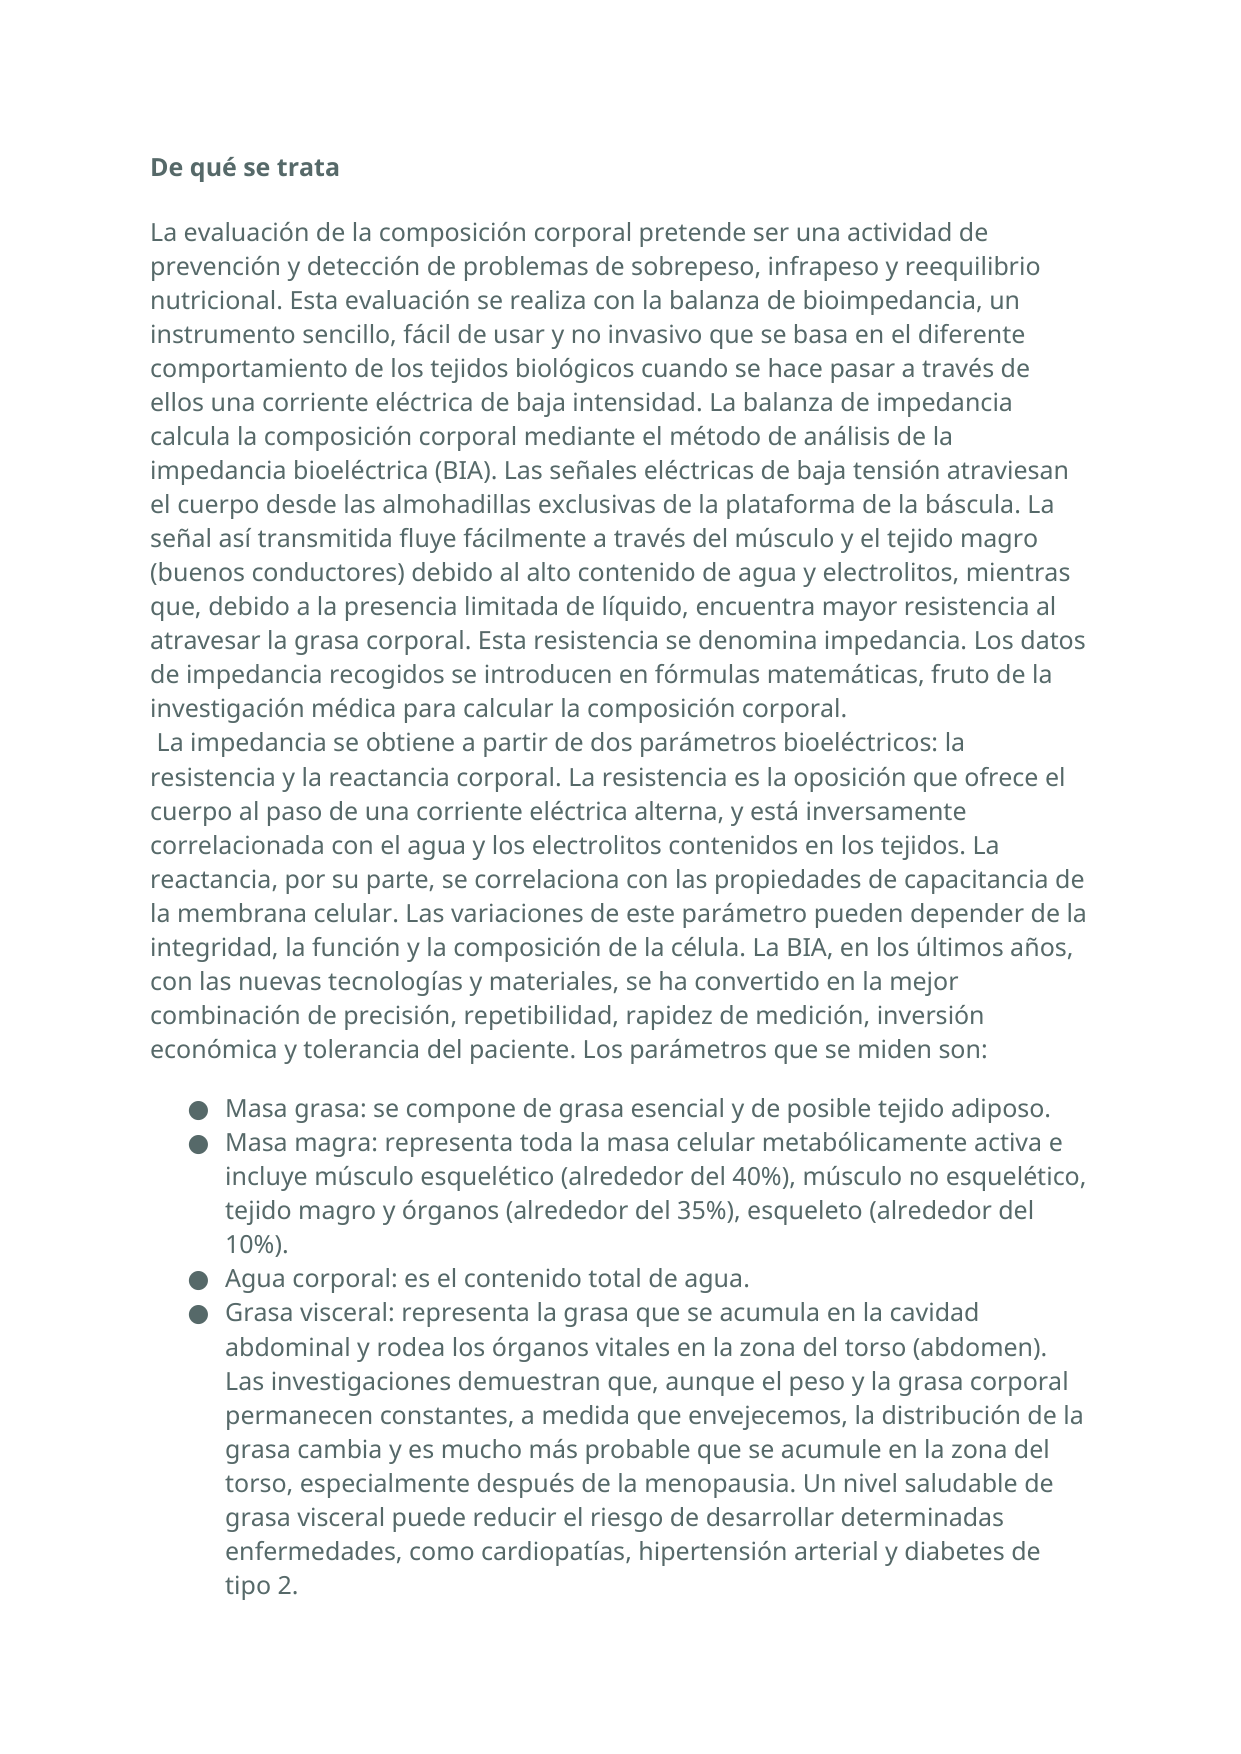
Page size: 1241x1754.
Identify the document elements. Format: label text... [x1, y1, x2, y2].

text La evaluación de la composición corporal pretende ser una actividad de prevención y detección de problemas de sobrepeso, infrapeso y reequilibrio nutricional. Esta evaluación se realiza con la balanza de bioimpedancia, un instrumento sencillo, fácil de usar y no invasivo que se basa en el diferente comportamiento de los tejidos biológicos cuando se hace pasar a través de ellos una corriente eléctrica de baja intensidad. La balanza de impedancia calcula la composición corporal mediante el método de análisis de la impedancia bioeléctrica (BIA). Las señales eléctricas de baja tensión atraviesan el cuerpo desde las almohadillas exclusivas de la plataforma de la báscula. La señal así transmitida fluye fácilmente a través del músculo y el tejido magro (buenos conductores) debido al alto contenido de agua y electrolitos, mientras que, debido a la presencia limitada de líquido, encuentra mayor resistencia al atravesar la grasa corporal. Esta resistencia se denomina impedancia. Los datos de impedancia recogidos se introducen en fórmulas matemáticas, fruto de la investigación médica para calcular la composición corporal. La impedancia se obtiene a partir de dos parámetros bioeléctricos: la resistencia y la reactancia corporal. La resistencia es la oposición que ofrece el cuerpo al paso de una corriente eléctrica alterna, y está inversamente correlacionada con el agua y los electrolitos contenidos en los tejidos. La reactancia, por su parte, se correlaciona con las propiedades de capacitancia de la membrana celular. Las variaciones de este parámetro pueden depender de la integridad, la función y la composición de la célula. La BIA, en los últimos años, con las nuevas tecnologías y materiales, se ha convertido en la mejor combinación de precisión, repetibilidad, rapidez de medición, inversión económica y tolerancia del paciente. Los parámetros que se miden son: [150, 214, 1090, 1066]
list Masa magra: representa toda la masa celular metabólicamente activa e incluye músculo esquelético (alrededor del 40%), músculo no esquelético, tejido magro y órganos (alrededor del 35%), esqueleto (alrededor del 10%). [187, 1125, 1090, 1261]
list Masa grasa: se compone de grasa esencial y de posible tejido adiposo. [187, 1091, 1090, 1125]
list Grasa visceral: representa la grasa que se acumula en la cavidad abdominal y rodea los órganos vitales en la zona del torso (abdomen). Las investigaciones demuestran que, aunque el peso y la grasa corporal permanecen constantes, a medida que envejecemos, la distribución de la grasa cambia y es mucho más probable que se acumule en la zona del torso, especialmente después de la menopausia. Un nivel saludable de grasa visceral puede reducir el riesgo de desarrollar determinadas enfermedades, como cardiopatías, hipertensión arterial y diabetes de tipo 2. [187, 1295, 1090, 1602]
list Agua corporal: es el contenido total de agua. [187, 1261, 1090, 1295]
text De qué se trata [150, 150, 1090, 184]
